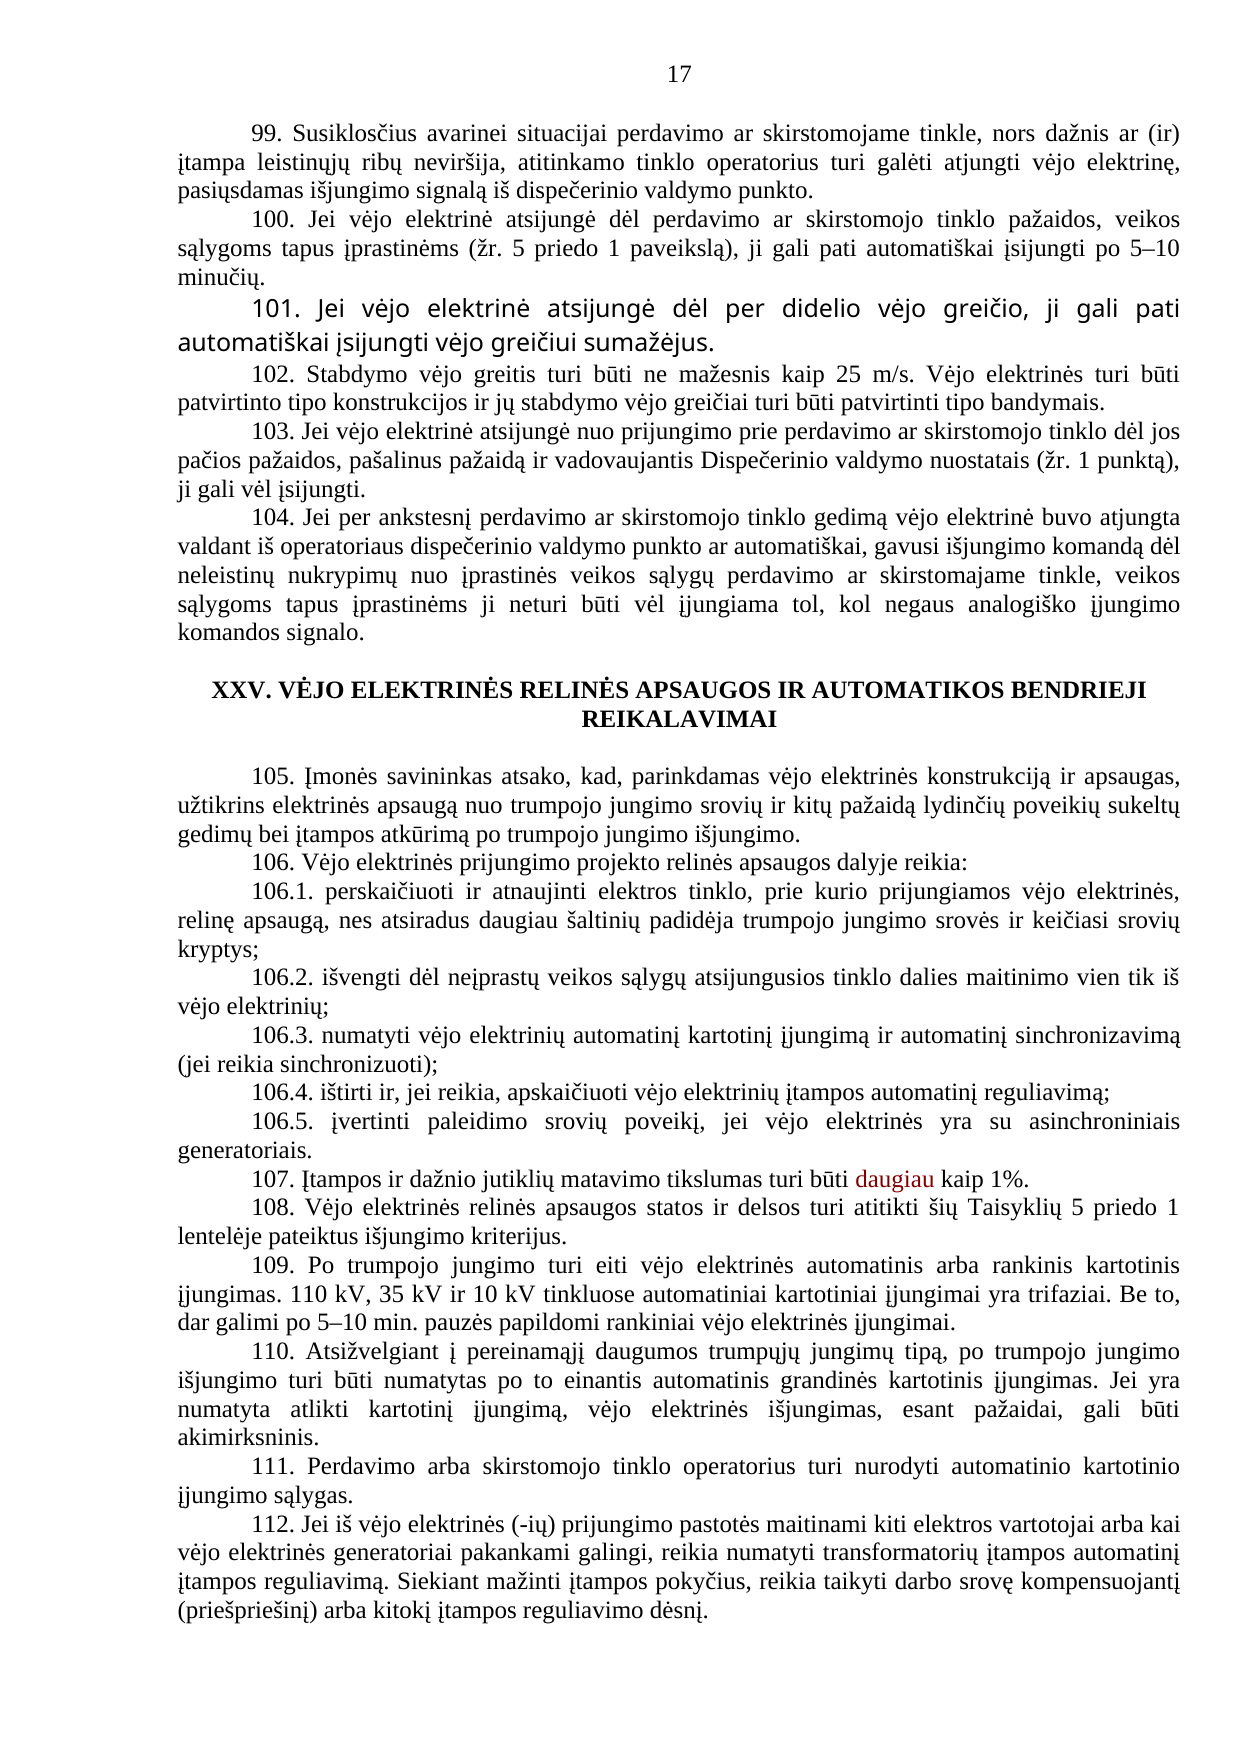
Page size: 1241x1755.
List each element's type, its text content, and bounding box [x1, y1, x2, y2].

text 101. Jei vėjo elektrinė atsijungė dėl per didelio vėjo greičio, ji gali pati automatiškai įsijungti vėjo greičiui sumažėjus. [177, 291, 1181, 359]
text 103. Jei vėjo elektrinė atsijungė nuo prijungimo prie perdavimo ar skirstomojo tinklo dėl jos pačios pažaidos, pašalinus pažaidą ir vadovaujantis Dispečerinio valdymo nuostatais (žr. 1 punktą), ji gali vėl įsijungti. [177, 416, 1181, 502]
text 111. Perdavimo arba skirstomojo tinklo operatorius turi nurodyti automatinio kartotinio įjungimo sąlygas. [177, 1451, 1181, 1509]
text 106.3. numatyti vėjo elektrinių automatinį kartotinį įjungimą ir automatinį sinchronizavimą (jei reikia sinchronizuoti); [177, 1020, 1181, 1077]
text 110. Atsižvelgiant į pereinamąjį daugumos trumpųjų jungimų tipą, po trumpojo jungimo išjungimo turi būti numatytas po to einantis automatinis grandinės kartotinis įjungimas. Jei yra numatyta atlikti kartotinį įjungimą, vėjo elektrinės išjungimas, esant pažaidai, gali būti akimirksninis. [177, 1336, 1181, 1451]
text 106.5. įvertinti paleidimo srovių poveikį, jei vėjo elektrinės yra su asinchroniniais generatoriais. [177, 1106, 1181, 1164]
text 106.1. perskaičiuoti ir atnaujinti elektros tinklo, prie kurio prijungiamos vėjo elektrinės, relinę apsaugą, nes atsiradus daugiau šaltinių padidėja trumpojo jungimo srovės ir keičiasi srovių kryptys; [177, 876, 1181, 962]
text 99. Susiklosčius avarinei situacijai perdavimo ar skirstomojame tinkle, nors dažnis ar (ir) įtampa leistinųjų ribų neviršija, atitinkamo tinklo operatorius turi galėti atjungti vėjo elektrinę, pasiųsdamas išjungimo signalą iš dispečerinio valdymo punkto. [177, 118, 1181, 204]
text 107. Įtampos ir dažnio jutiklių matavimo tikslumas turi būti daugiau kaip 1%. [177, 1164, 1181, 1192]
text 109. Po trumpojo jungimo turi eiti vėjo elektrinės automatinis arba rankinis kartotinis įjungimas. 110 kV, 35 kV ir 10 kV tinkluose automatiniai kartotiniai įjungimai yra trifaziai. Be to, dar galimi po 5–10 min. pauzės papildomi rankiniai vėjo elektrinės įjungimai. [177, 1250, 1181, 1336]
text 100. Jei vėjo elektrinė atsijungė dėl perdavimo ar skirstomojo tinklo pažaidos, veikos sąlygoms tapus įprastinėms (žr. 5 priedo 1 paveikslą), ji gali pati automatiškai įsijungti po 5–10 minučių. [177, 204, 1181, 291]
text 106.2. išvengti dėl neįprastų veikos sąlygų atsijungusios tinklo dalies maitinimo vien tik iš vėjo elektrinių; [177, 962, 1181, 1020]
text 106.4. ištirti ir, jei reikia, apskaičiuoti vėjo elektrinių įtampos automatinį reguliavimą; [177, 1077, 1181, 1106]
text 106. Vėjo elektrinės prijungimo projekto relinės apsaugos dalyje reikia: [177, 847, 1181, 876]
text 108. Vėjo elektrinės relinės apsaugos statos ir delsos turi atitikti šių Taisyklių 5 priedo 1 lentelėje pateiktus išjungimo kriterijus. [177, 1192, 1181, 1250]
text 102. Stabdymo vėjo greitis turi būti ne mažesnis kaip 25 m/s. Vėjo elektrinės turi būti patvirtinto tipo konstrukcijos ir jų stabdymo vėjo greičiai turi būti patvirtinti tipo bandymais. [177, 359, 1181, 416]
text XXV. VĖJO ELEKTRINĖS RELINĖS APSAUGOS IR AUTOMATIKOS BENDRIEJI REIKALAVIMAI [177, 675, 1181, 732]
text 104. Jei per ankstesnį perdavimo ar skirstomojo tinklo gedimą vėjo elektrinė buvo atjungta valdant iš operatoriaus dispečerinio valdymo punkto ar automatiškai, gavusi išjungimo komandą dėl neleistinų nukrypimų nuo įprastinės veikos sąlygų perdavimo ar skirstomajame tinkle, veikos sąlygoms tapus įprastinėms ji neturi būti vėl įjungiama tol, kol negaus analogiško įjungimo komandos signalo. [177, 502, 1181, 646]
text 105. Įmonės savininkas atsako, kad, parinkdamas vėjo elektrinės konstrukciją ir apsaugas, užtikrins elektrinės apsaugą nuo trumpojo jungimo srovių ir kitų pažaidą lydinčių poveikių sukeltų gedimų bei įtampos atkūrimą po trumpojo jungimo išjungimo. [177, 761, 1181, 847]
text 112. Jei iš vėjo elektrinės (-ių) prijungimo pastotės maitinami kiti elektros vartotojai arba kai vėjo elektrinės generatoriai pakankami galingi, reikia numatyti transformatorių įtampos automatinį įtampos reguliavimą. Siekiant mažinti įtampos pokyčius, reikia taikyti darbo srovę kompensuojantį (priešpriešinį) arba kitokį įtampos reguliavimo dėsnį. [177, 1509, 1181, 1624]
